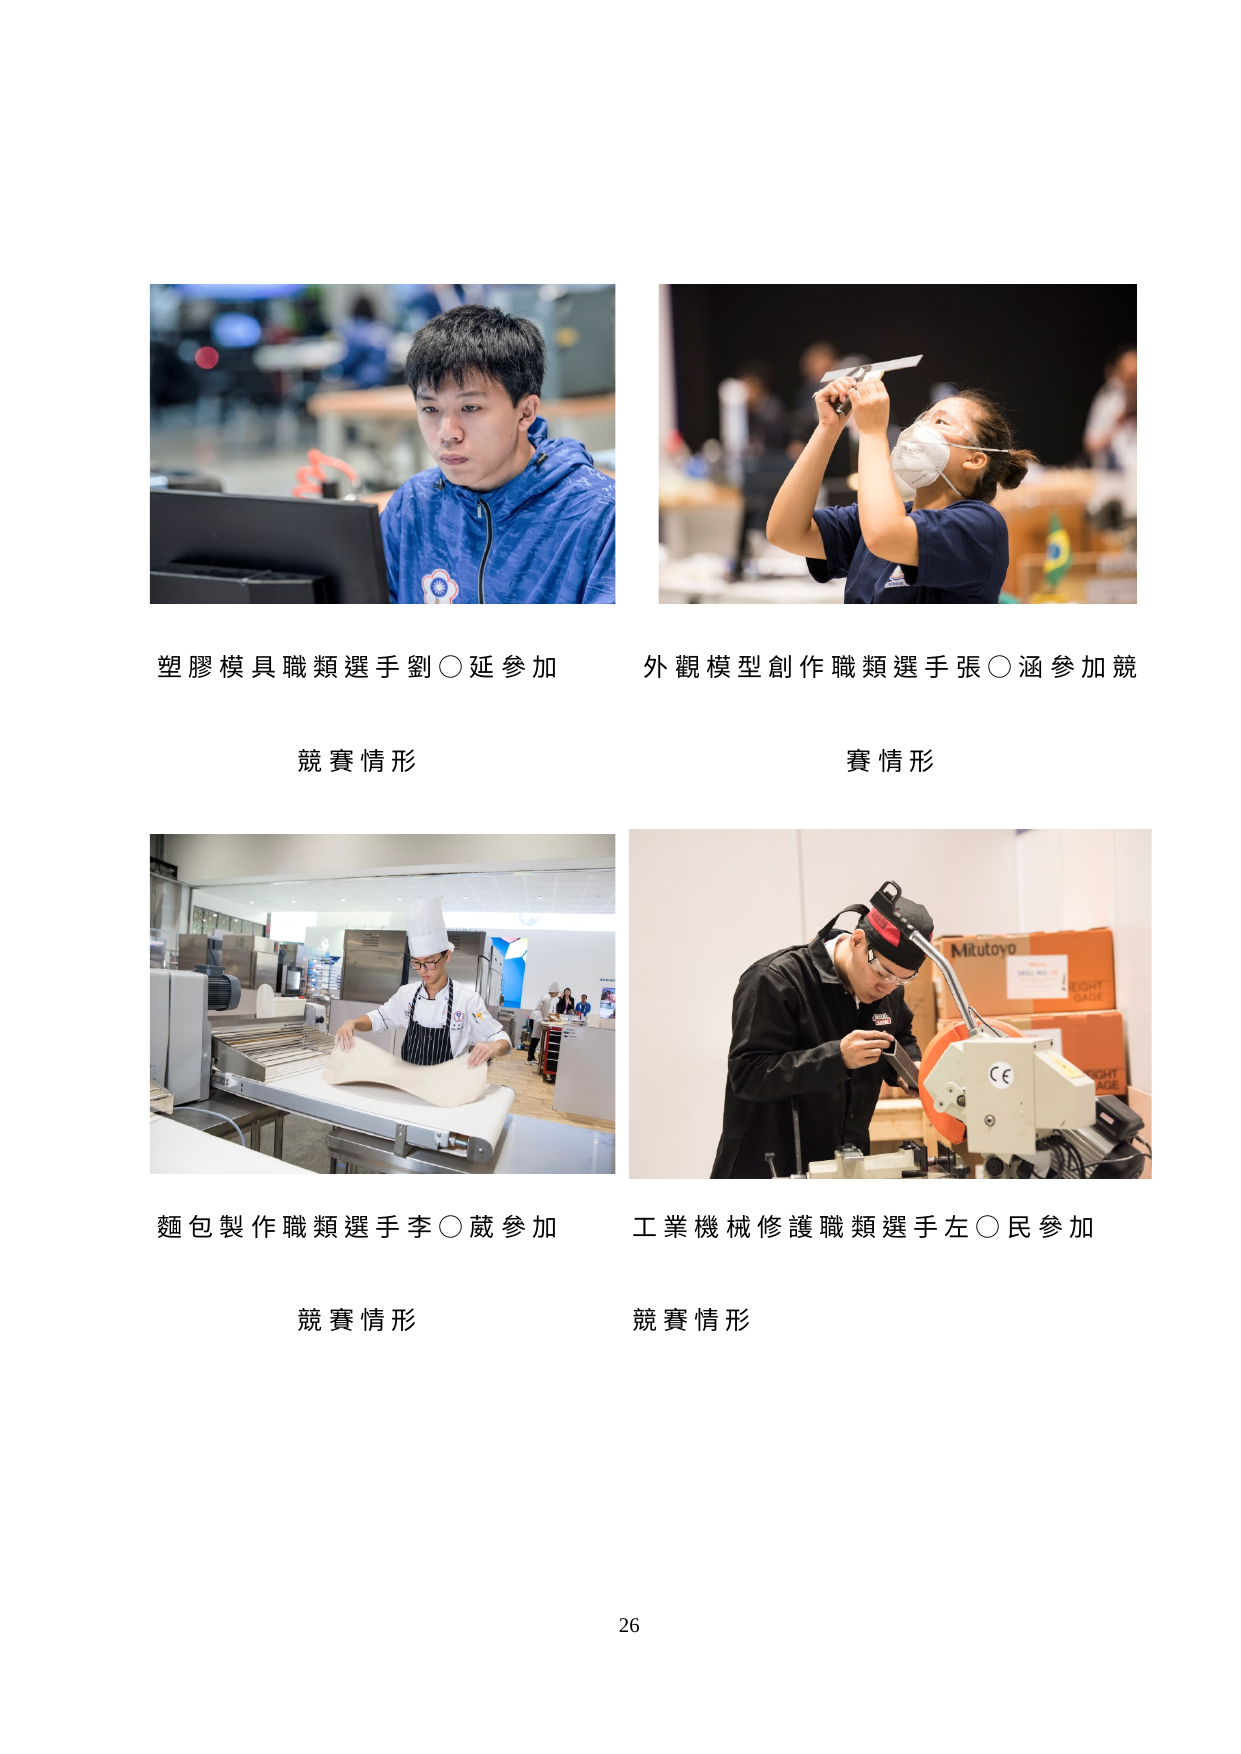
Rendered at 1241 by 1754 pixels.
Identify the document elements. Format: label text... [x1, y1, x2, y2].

table_header [616, 234, 1167, 624]
table_cell 塑膠模具職類選手劉○延參加競賽情形 [91, 624, 616, 794]
table_cell 外觀模型創作職類選手張○涵參加競賽情形 [616, 624, 1167, 794]
table_cell [91, 794, 616, 1183]
table_cell 工業機械修護職類選手左○民參加競賽情形 [616, 1184, 1167, 1354]
table_header [91, 234, 616, 624]
table_cell [616, 794, 1167, 1183]
table_cell 麵包製作職類選手李○葳參加競賽情形 [91, 1184, 616, 1354]
